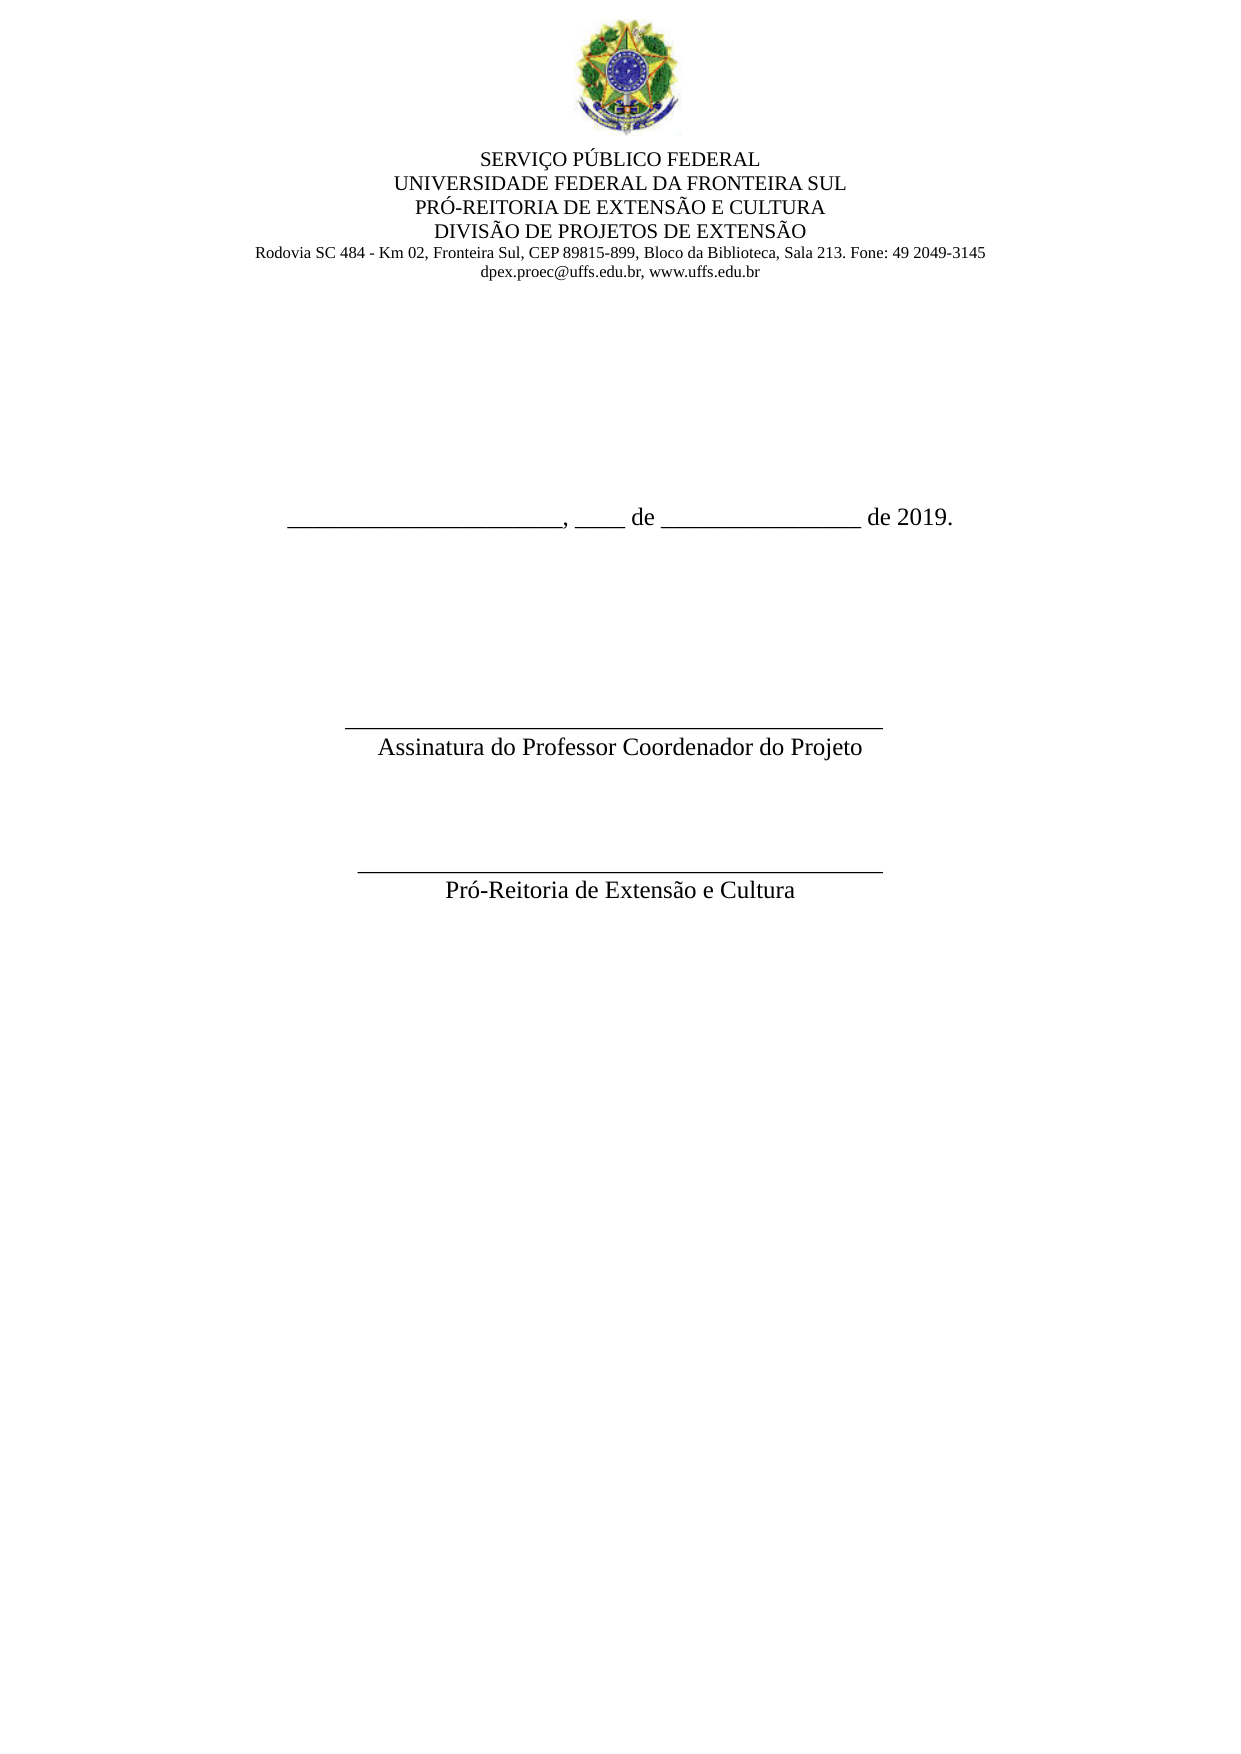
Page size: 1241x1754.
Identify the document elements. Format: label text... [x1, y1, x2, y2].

text Pró-Reitoria de Extensão e Cultura [118, 876, 1122, 904]
text ___________________________________________ [118, 703, 1122, 732]
text ______________________, ____ de ________________ de 2019. [118, 502, 1122, 531]
picture [573, 19, 682, 136]
text __________________________________________ [118, 847, 1122, 876]
text Assinatura do Professor Coordenador do Projeto [118, 732, 1122, 761]
